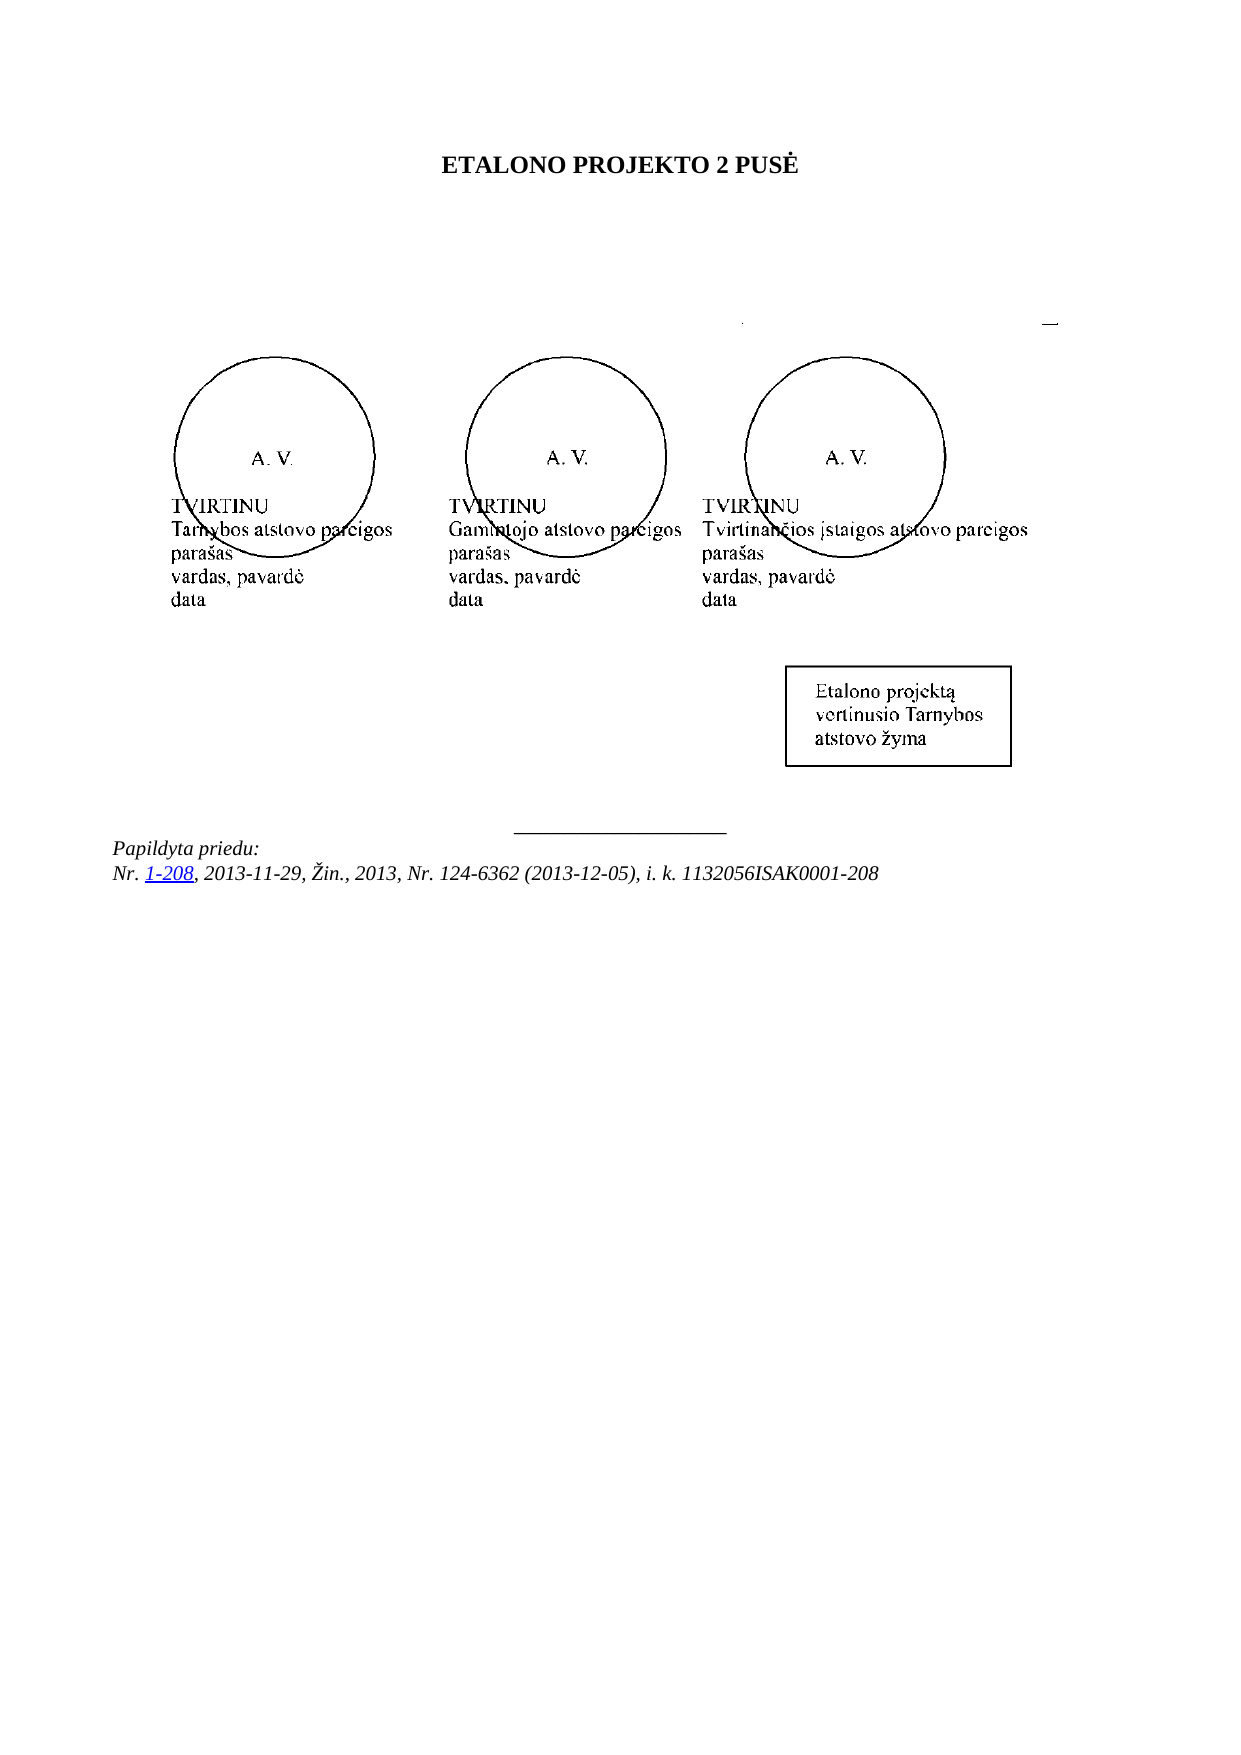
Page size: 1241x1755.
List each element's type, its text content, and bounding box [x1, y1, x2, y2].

text ETALONO PROJEKTO 2 PUSĖ [112, 150, 1128, 179]
text Papildyta priedu: [112, 836, 1128, 860]
text Nr. 1-208, 2013-11-29, Žin., 2013, Nr. 124-6362 (2013-12-05), i. k. 1132056ISAK0001-208 [112, 860, 1128, 884]
text _________________ [112, 808, 1128, 836]
